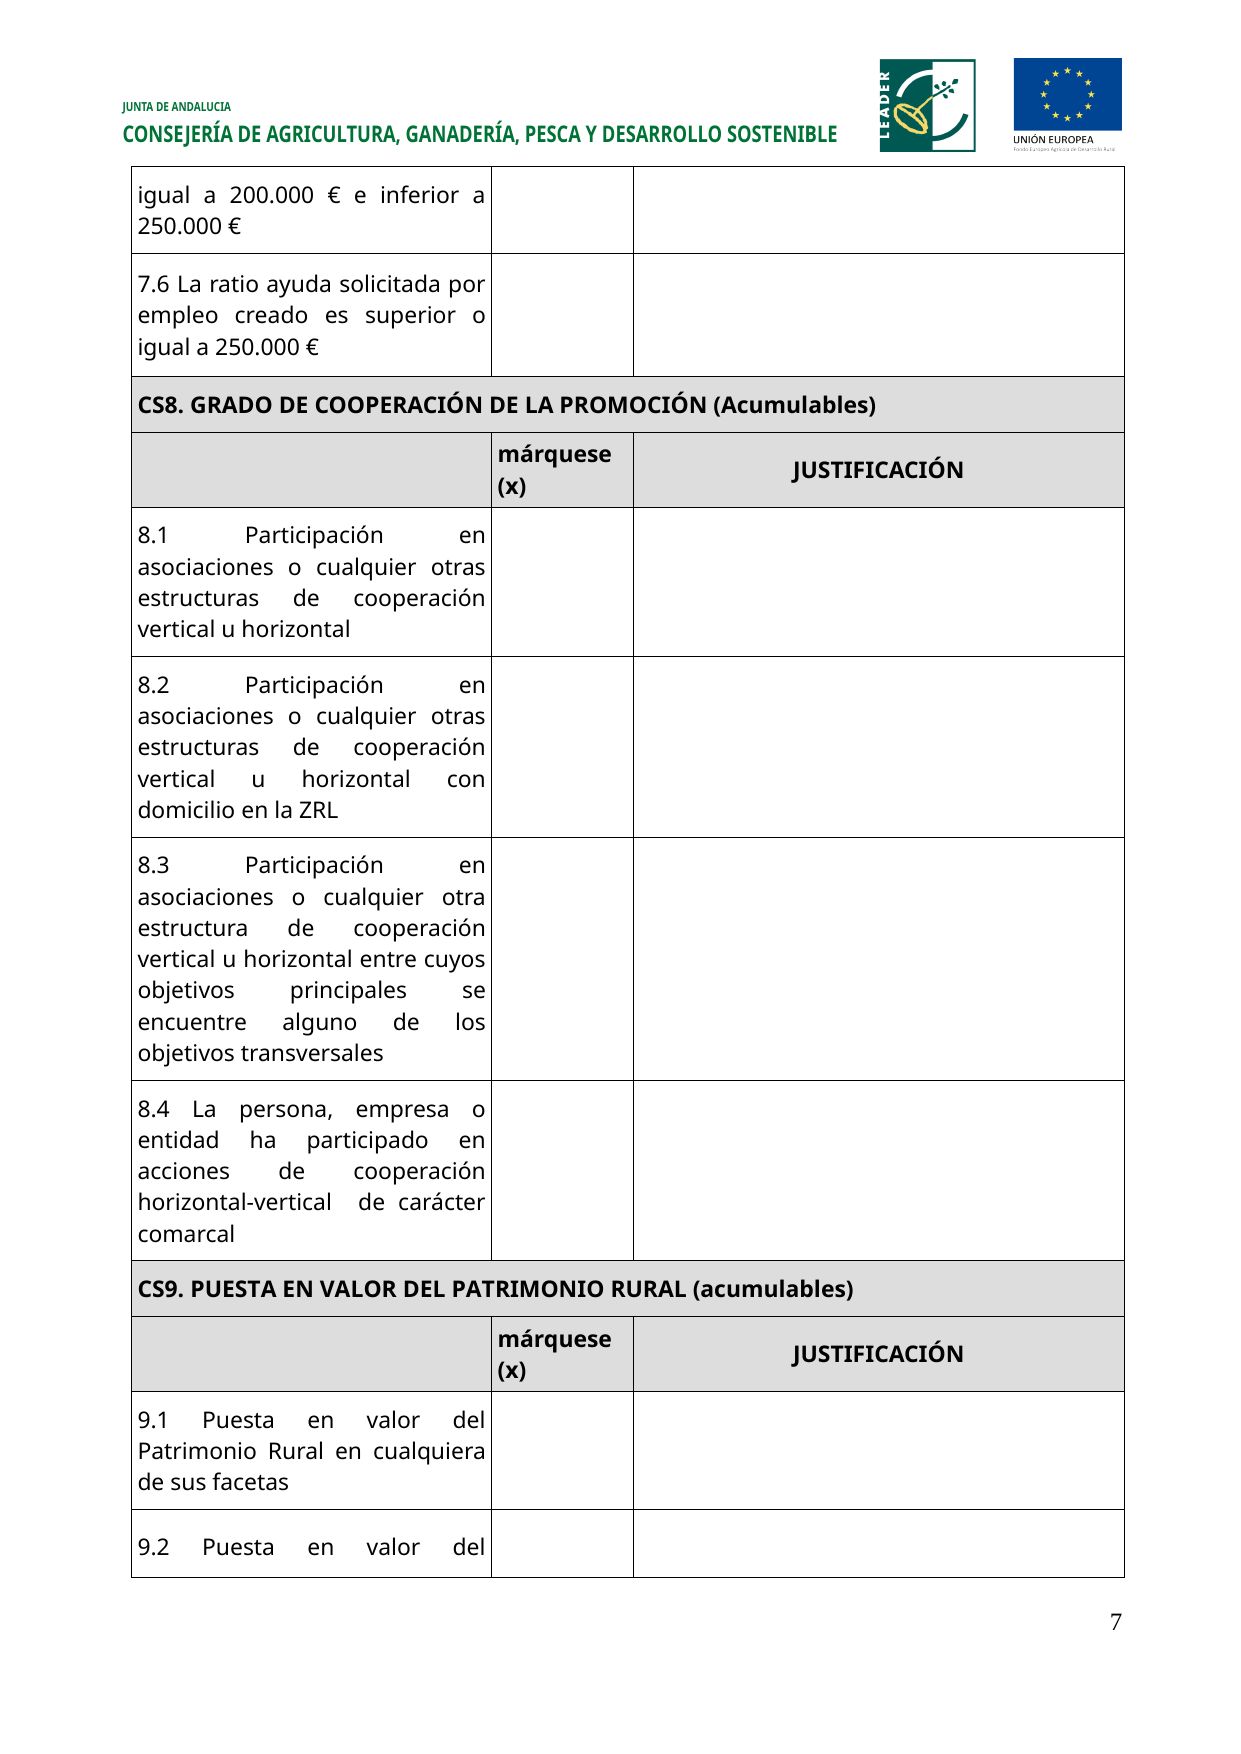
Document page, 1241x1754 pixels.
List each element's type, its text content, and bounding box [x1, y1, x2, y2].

table_cell [492, 254, 633, 376]
table_cell [492, 838, 633, 1080]
table_cell [132, 1317, 491, 1391]
table_cell [492, 657, 633, 837]
table_cell CS9. PUESTA EN VALOR DEL PATRIMONIO RURAL (acumulables) [132, 1261, 1124, 1316]
table_cell JUSTIFICACIÓN [634, 433, 1124, 507]
table_cell [634, 167, 1124, 253]
table_cell 8.1 Participación en asociaciones o cualquier otras estructuras de cooperación vertical u horizontal [132, 508, 491, 656]
table_cell [492, 1392, 633, 1509]
table_cell igual a 200.000 € e inferior a 250.000 € [132, 167, 491, 253]
table_cell [634, 1392, 1124, 1509]
table_cell [634, 508, 1124, 656]
table_cell 9.1 Puesta en valor del Patrimonio Rural en cualquiera de sus facetas [132, 1392, 491, 1509]
table_cell 9.2 Puesta en valor del [132, 1510, 491, 1577]
table_cell márquese (x) [492, 433, 633, 507]
table_cell [634, 1510, 1124, 1577]
table_cell [492, 1081, 633, 1260]
table_cell [634, 657, 1124, 837]
table_cell CS8. GRADO DE COOPERACIÓN DE LA PROMOCIÓN (Acumulables) [132, 377, 1124, 432]
table_cell [492, 167, 633, 253]
table_cell [634, 838, 1124, 1080]
table_cell 7.6 La ratio ayuda solicitada por empleo creado es superior o igual a 250.000 € [132, 254, 491, 376]
table_cell [634, 1081, 1124, 1260]
table_cell [132, 433, 491, 507]
table_cell [492, 1510, 633, 1577]
table_cell márquese (x) [492, 1317, 633, 1391]
table_cell 8.3 Participación en asociaciones o cualquier otra estructura de cooperación vertical u horizontal entre cuyos objetivos principales se encuentre alguno de los objetivos transversales [132, 838, 491, 1080]
table_cell [634, 254, 1124, 376]
table_cell 8.4 La persona, empresa o entidad ha participado en acciones de cooperación horizontal-vertical de carácter comarcal [132, 1081, 491, 1260]
picture [1013, 58, 1122, 152]
table_cell JUSTIFICACIÓN [634, 1317, 1124, 1391]
table_cell [492, 508, 633, 656]
table_cell 8.2 Participación en asociaciones o cualquier otras estructuras de cooperación vertical u horizontal con domicilio en la ZRL [132, 657, 491, 837]
